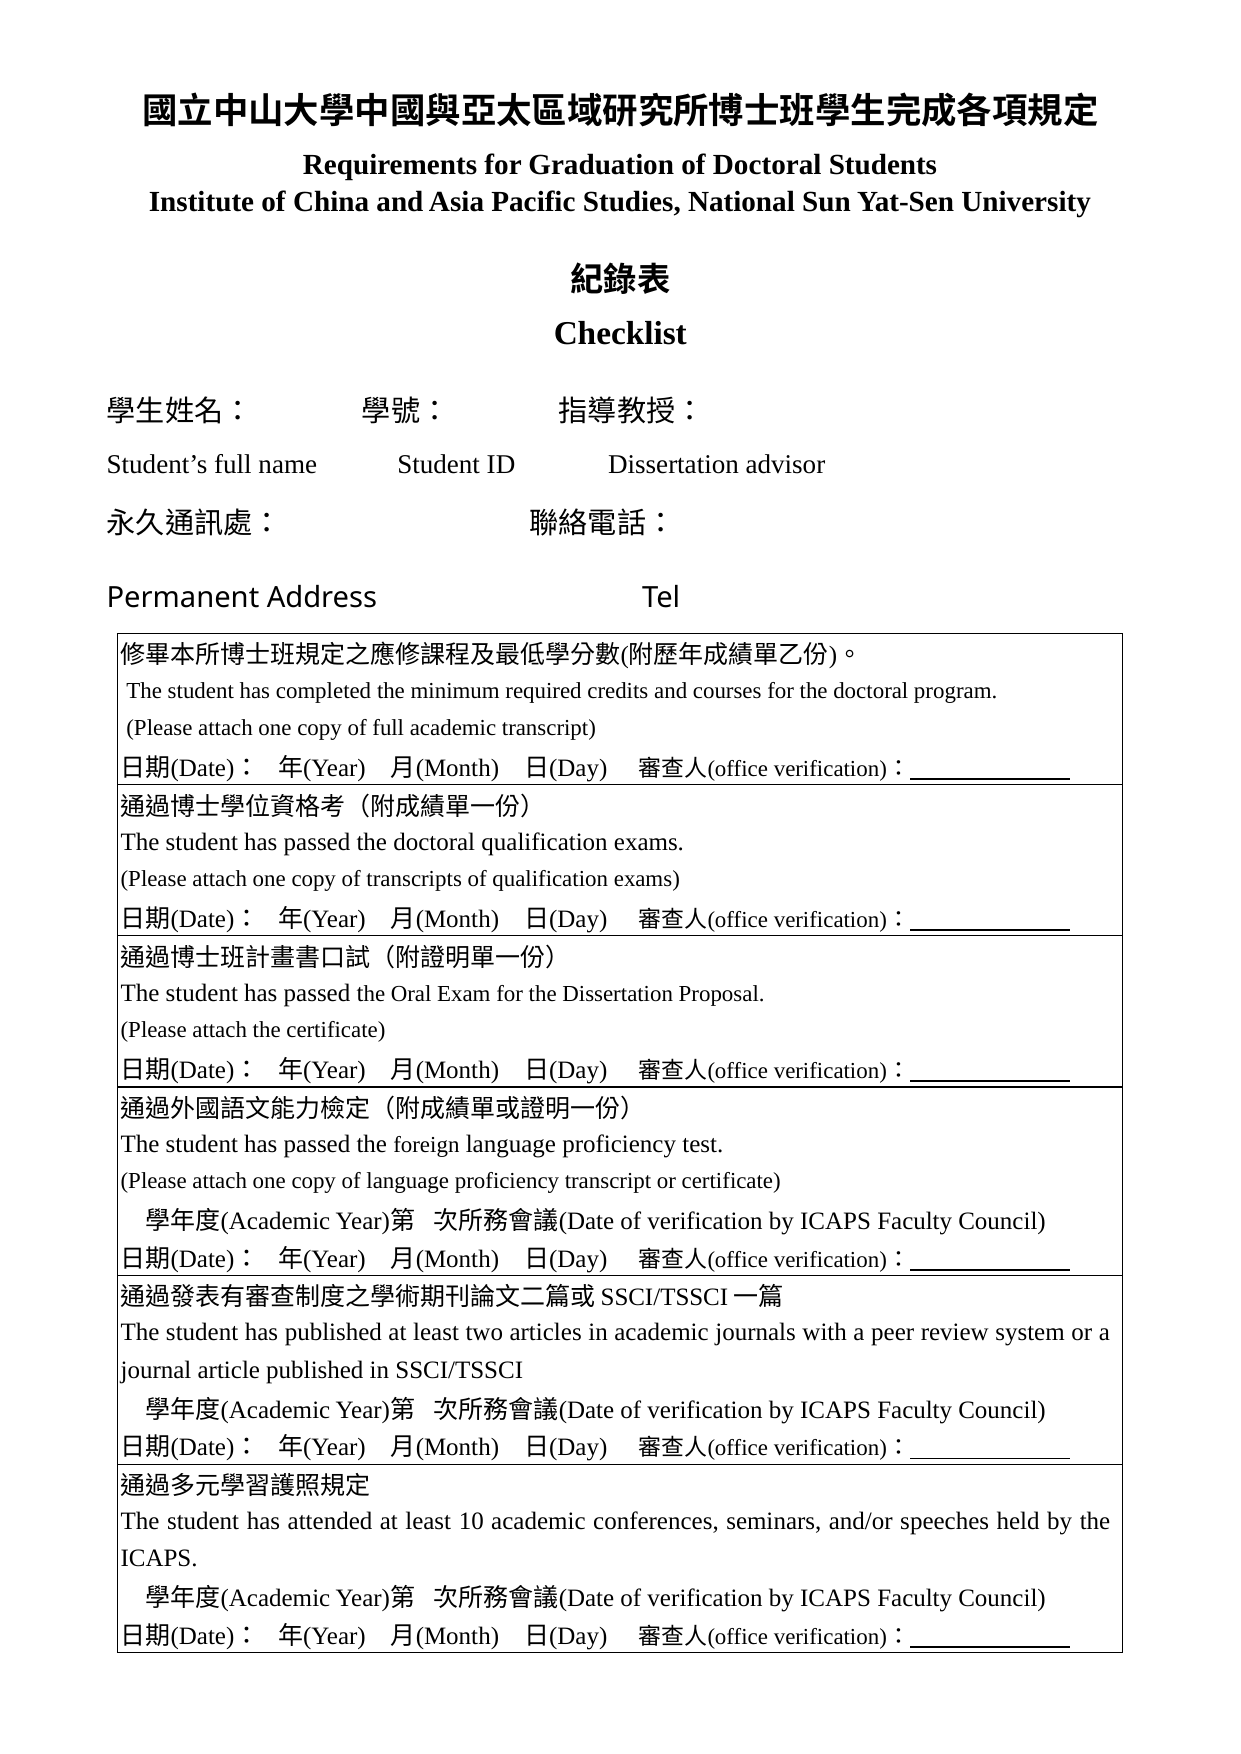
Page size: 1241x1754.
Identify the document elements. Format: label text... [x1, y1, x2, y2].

text 紀錄表 [106, 239, 1134, 314]
table_cell 通過發表有審查制度之學術期刊論文二篇或SSCI/TSSCI一篇 The student has published at least two articles in academic journals with a peer review system or a journal article published in SSCI/TSSCI 學年度(Academic Year)第 次所務會議(Date of verification by ICAPS Faculty Council) 日期(Date)： 年(Year) 月(Month) 日(Day) 審查人(office verification)： [118, 1276, 1122, 1463]
table_cell 通過多元學習護照規定 The student has attended at least 10 academic conferences, seminars, and/or speeches held by the ICAPS. 學年度(Academic Year)第 次所務會議(Date of verification by ICAPS Faculty Council) 日期(Date)： 年(Year) 月(Month) 日(Day) 審查人(office verification)： [118, 1465, 1122, 1652]
text Requirements for Graduation of Doctoral Students [106, 146, 1134, 183]
text Student’s full name Student ID Dissertation advisor [106, 446, 1134, 483]
table_cell 通過外國語文能力檢定（附成績單或證明一份） The student has passed the foreign language proficiency test. (Please attach one copy of language proficiency transcript or certificate) 學年度(Academic Year)第 次所務會議(Date of verification by ICAPS Faculty Council) 日期(Date)： 年(Year) 月(Month) 日(Day) 審查人(office verification)： [118, 1088, 1122, 1275]
text 永久通訊處： 聯絡電話： [106, 483, 1134, 558]
text Institute of China and Asia Pacific Studies, National Sun Yat-Sen University [106, 183, 1134, 221]
table_cell 通過博士學位資格考（附成績單一份） The student has passed the doctoral qualification exams. (Please attach one copy of transcripts of qualification exams) 日期(Date)： 年(Year) 月(Month) 日(Day) 審查人(office verification)： [118, 785, 1122, 935]
text 學生姓名： 學號： 指導教授： [106, 371, 1134, 446]
text Checklist [106, 314, 1134, 352]
text Permanent Address Tel [106, 558, 1134, 633]
text 國立中山大學中國與亞太區域研究所博士班學生完成各項規定 [106, 71, 1134, 146]
table_cell 通過博士班計畫書口試（附證明單一份） The student has passed the Oral Exam for the Dissertation Proposal. (Please attach the certificate) 日期(Date)： 年(Year) 月(Month) 日(Day) 審查人(office verification)： [118, 936, 1122, 1086]
table_header 修畢本所博士班規定之應修課程及最低學分數(附歷年成績單乙份)。 The student has completed the minimum required credits and courses for the doctoral program. (Please attach one copy of full academic transcript) 日期(Date)： 年(Year) 月(Month) 日(Day) 審查人(office verification)： [118, 634, 1122, 784]
